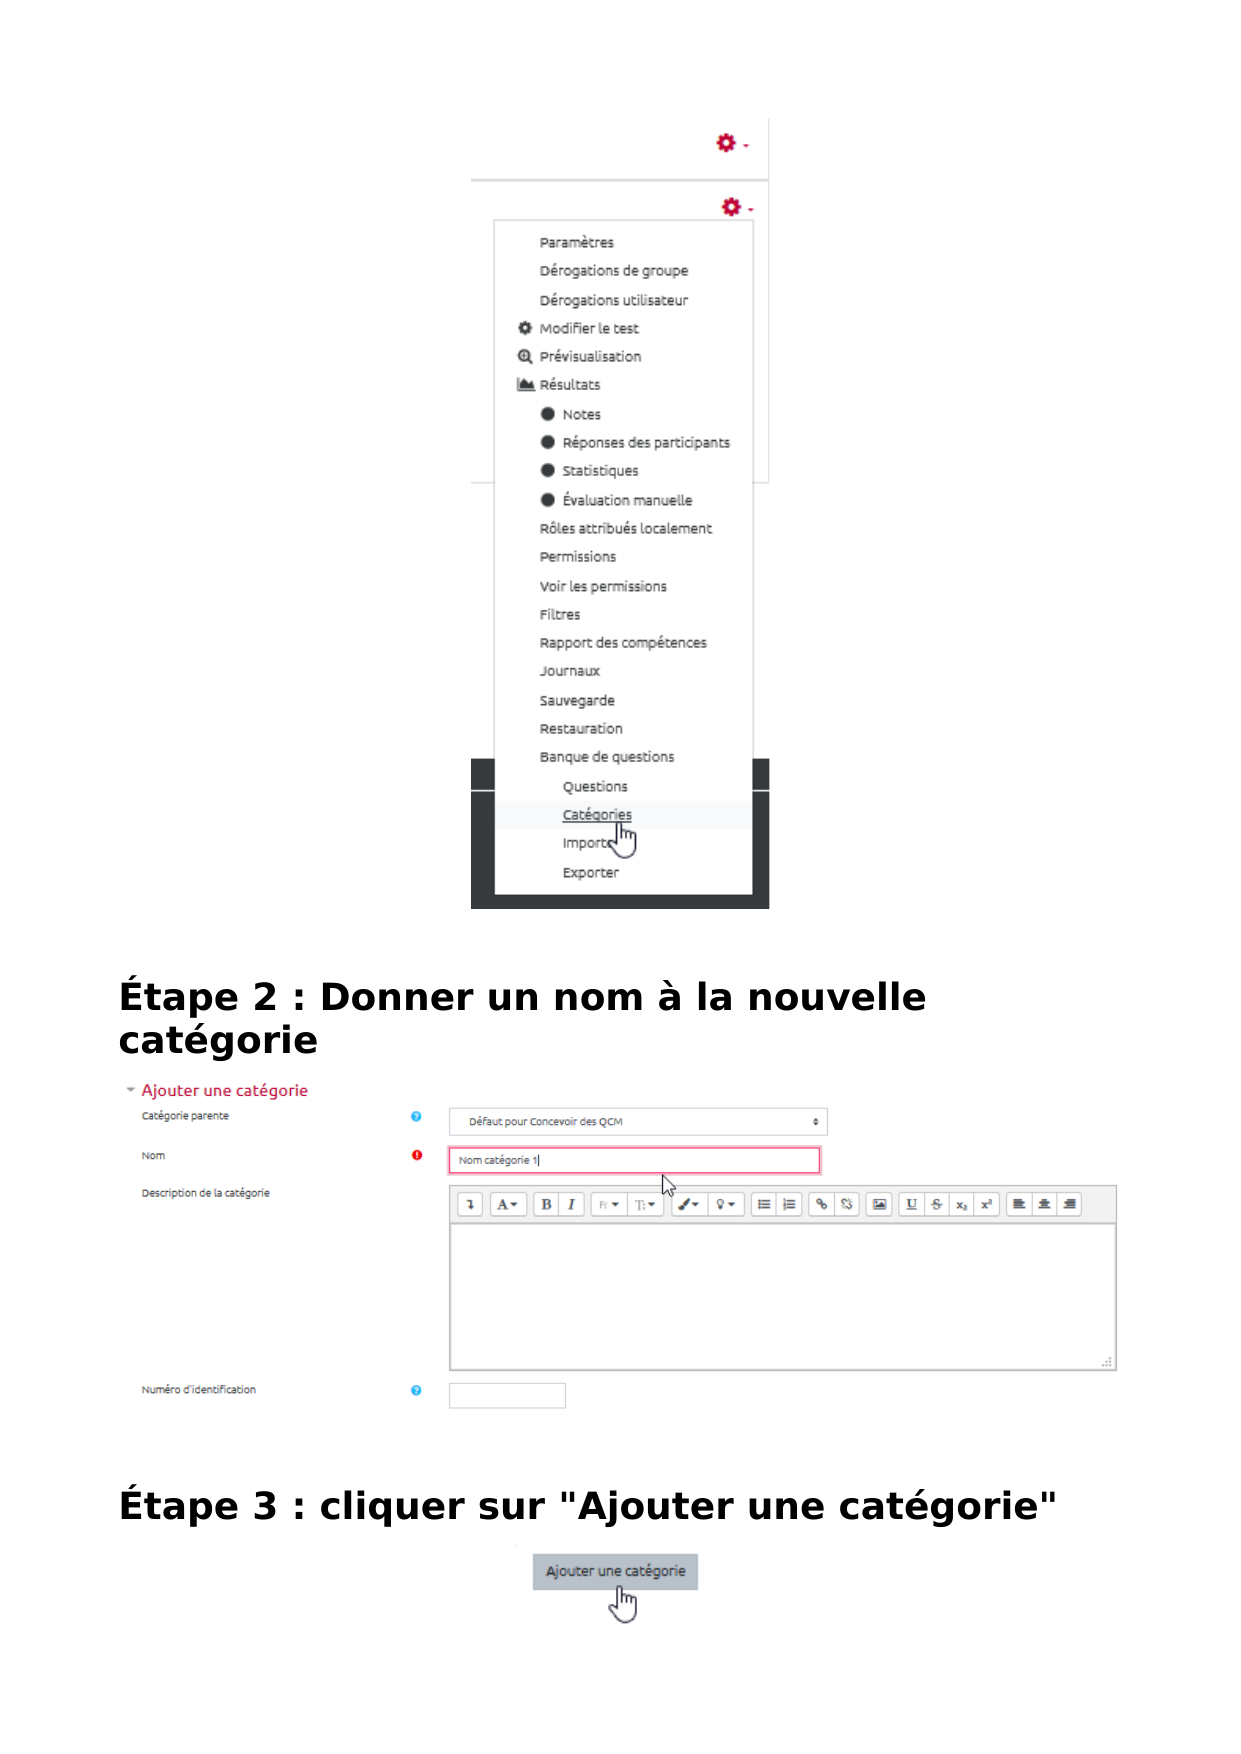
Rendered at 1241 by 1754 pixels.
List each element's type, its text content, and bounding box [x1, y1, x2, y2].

picture [118, 1075, 1123, 1418]
subtitle Étape 3 : cliquer sur "Ajouter une catégorie" [118, 1484, 1122, 1528]
picture [471, 118, 770, 909]
picture [516, 1540, 724, 1633]
subtitle Étape 2 : Donner un nom à la nouvelle catégorie [118, 975, 1122, 1063]
